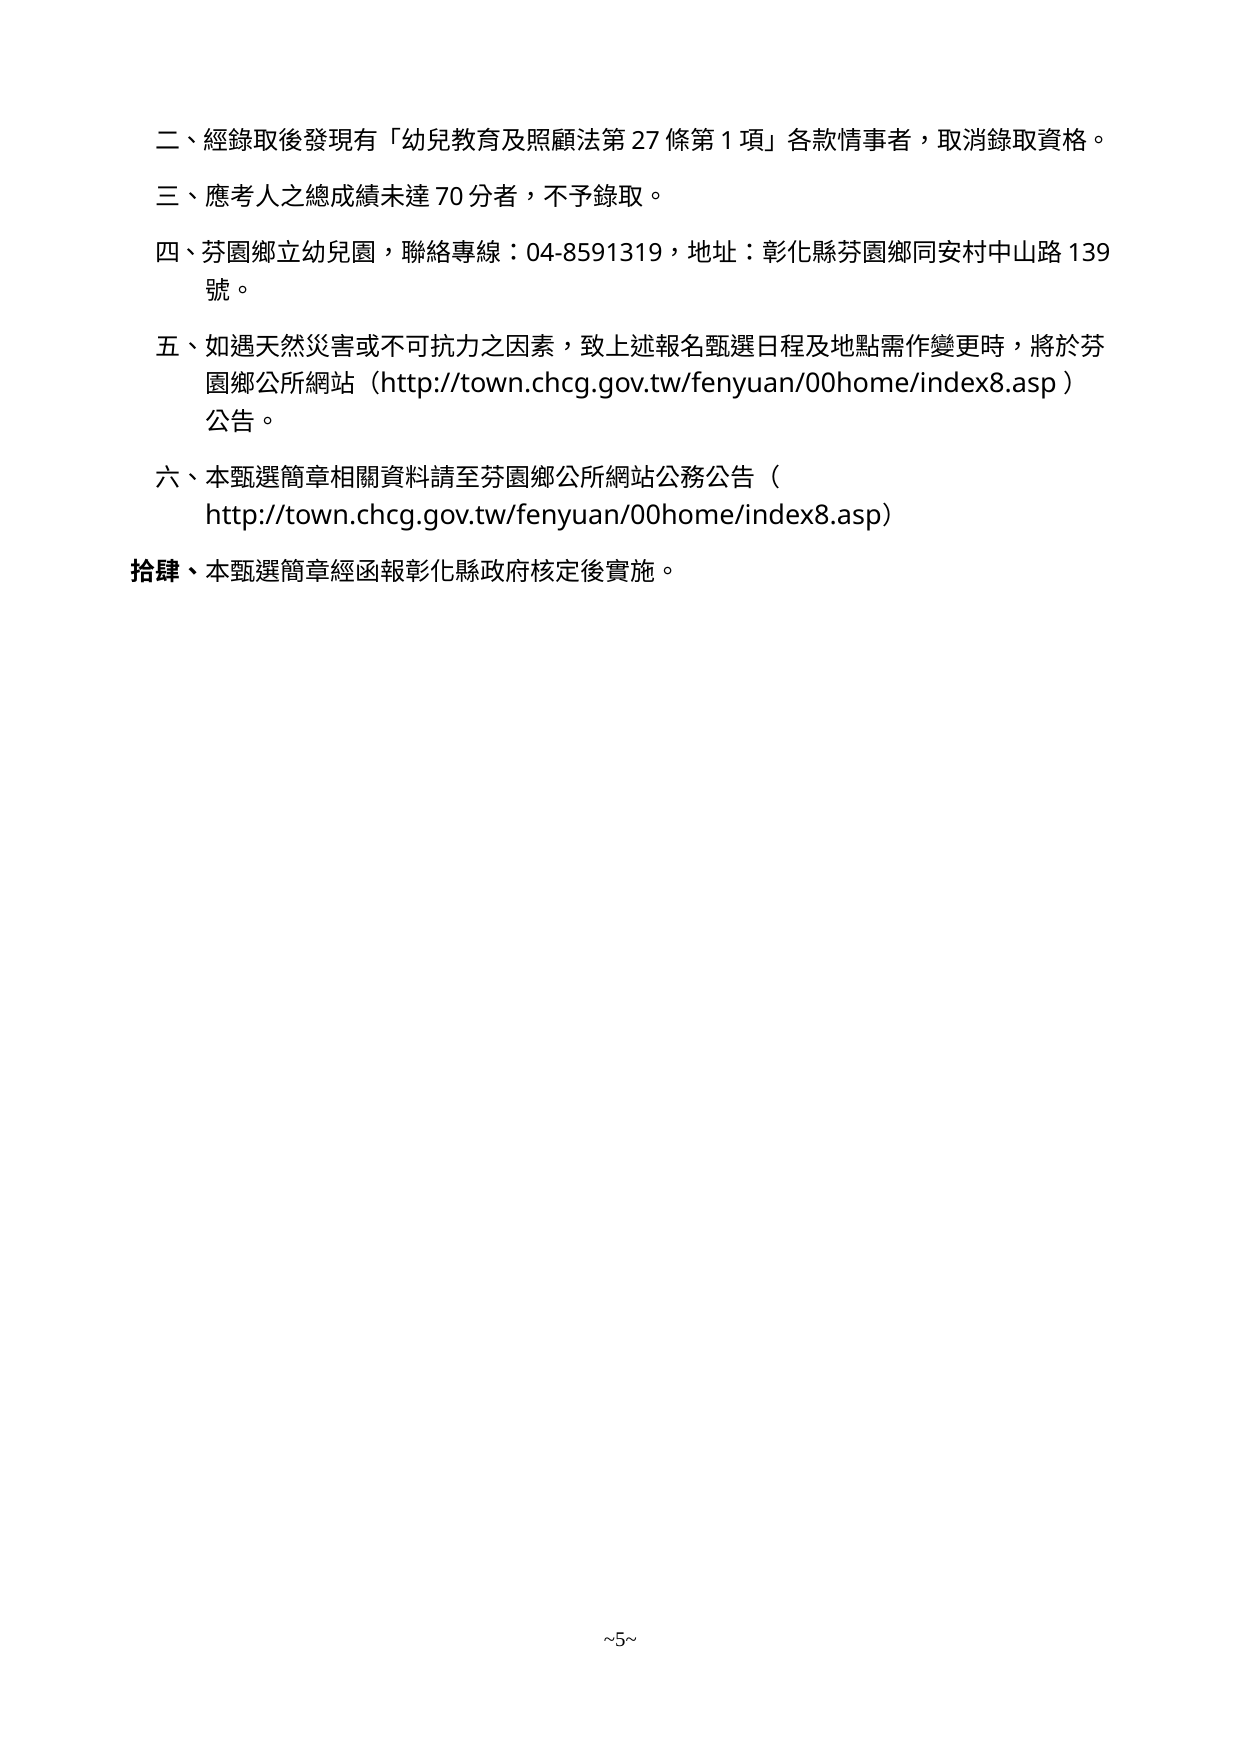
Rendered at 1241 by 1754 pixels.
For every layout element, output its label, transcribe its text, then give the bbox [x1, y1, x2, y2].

text 六、本甄選簡章相關資料請至芬園鄉公所網站公務公告（ http://town.chcg.gov.tw/fenyuan/00home/index8.asp） [155, 457, 1110, 532]
text 四、芬園鄉立幼兒園，聯絡專線：04-8591319，地址：彰化縣芬園鄉同安村中山路139號。 [155, 232, 1110, 307]
text 拾肆、本甄選簡章經函報彰化縣政府核定後實施。 [130, 551, 1110, 588]
text 五、如遇天然災害或不可抗力之因素，致上述報名甄選日程及地點需作變更時，將於芬園鄉公所網站（http://town.chcg.gov.tw/fenyuan/00home/index8.asp ）公告。 [155, 326, 1110, 438]
text 二、經錄取後發現有「幼兒教育及照顧法第27條第1項」各款情事者，取消錄取資格。 [155, 120, 1110, 157]
text 三、應考人之總成績未達70分者，不予錄取。 [155, 176, 1110, 213]
